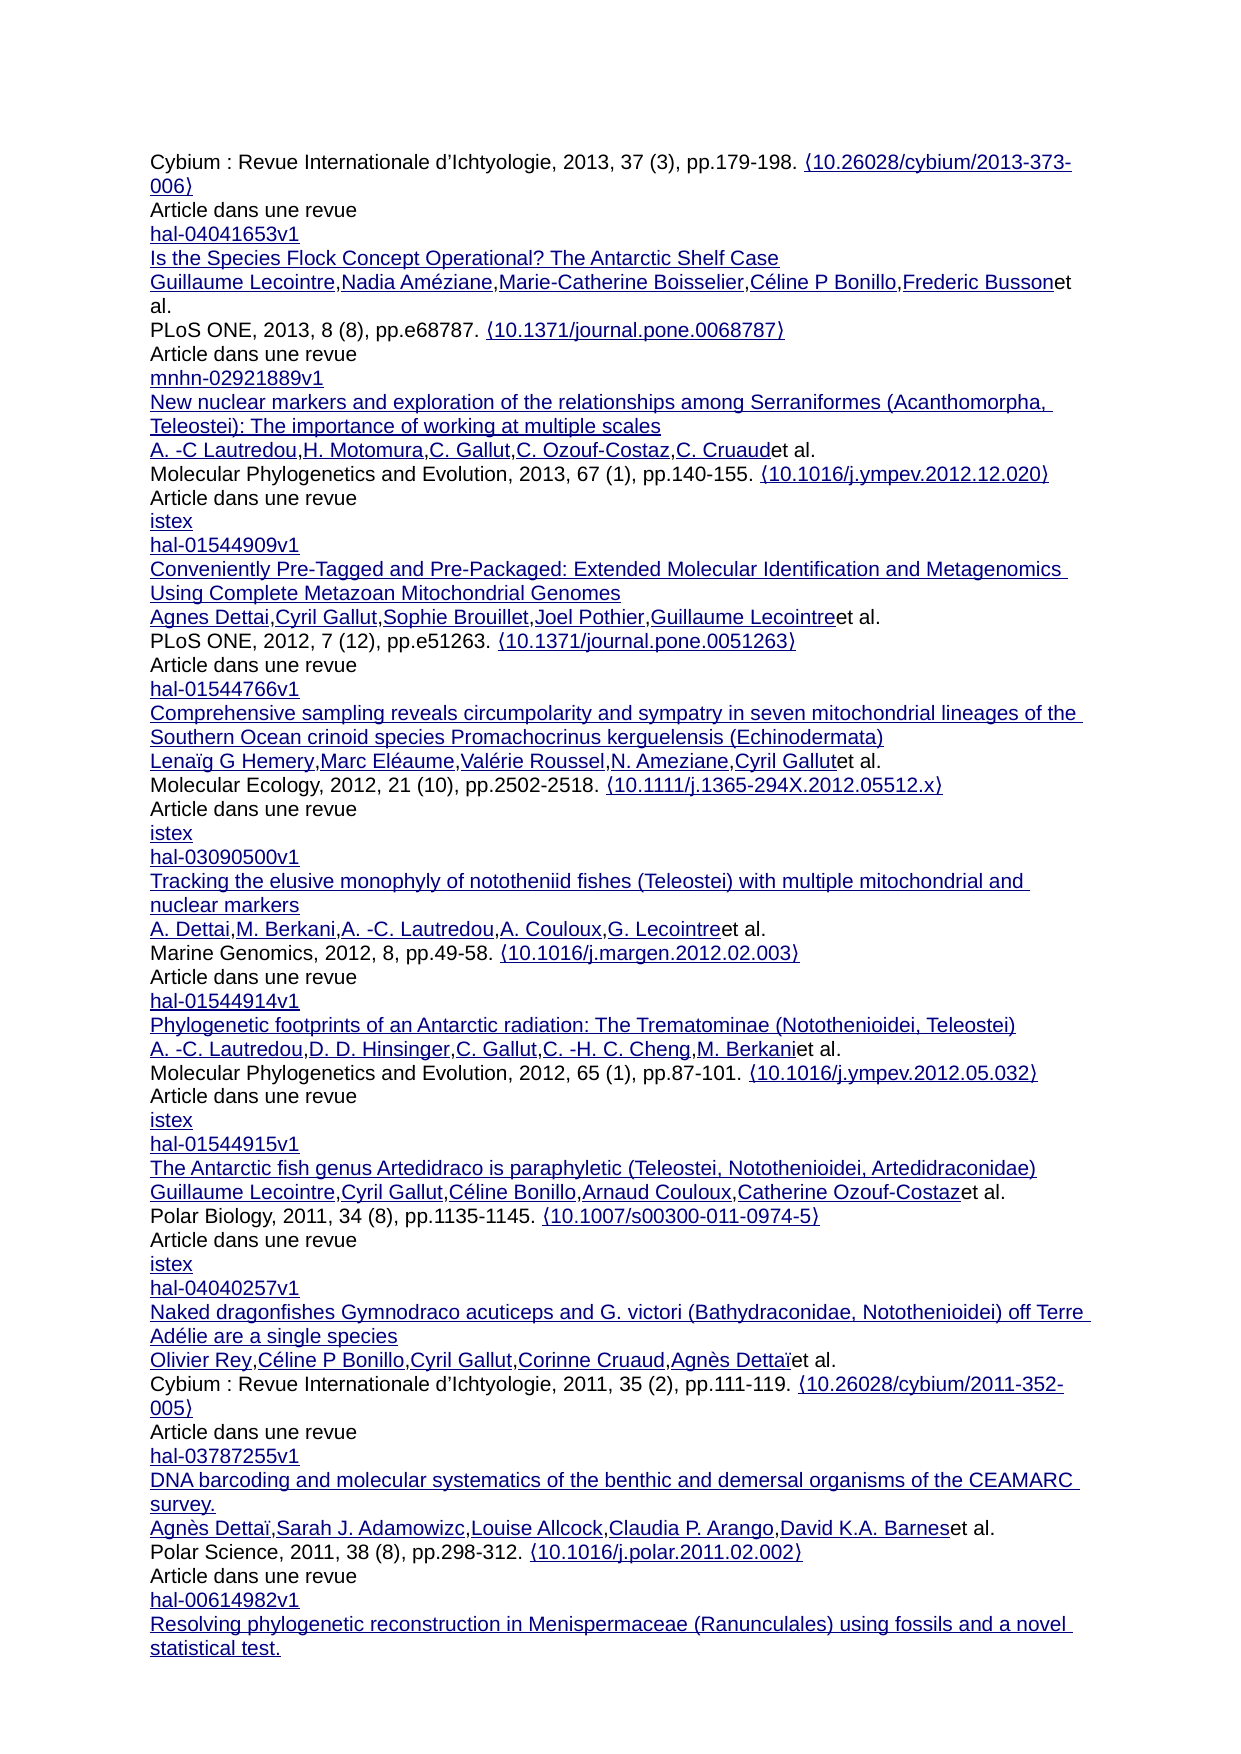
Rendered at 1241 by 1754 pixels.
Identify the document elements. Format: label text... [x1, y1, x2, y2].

table_cell Cybium : Revue Internationale d’Ichtyologie, 2013, 37 (3), pp.179-198. ⟨10.26028/cybium/2013-373-006⟩ Article dans une revue hal-04041653v1 [150, 150, 1090, 246]
table_cell The Antarctic fish genus Artedidraco is paraphyletic (Teleostei, Notothenioidei, Artedidraconidae) Guillaume Lecointre,Cyril Gallut,Céline Bonillo,Arnaud Couloux,Catherine Ozouf-Costazet al. Polar Biology, 2011, 34 (8), pp.1135-1145. ⟨10.1007/s00300-011-0974-5⟩ Article dans une revue istex hal-04040257v1 [150, 1156, 1090, 1300]
table_cell Tracking the elusive monophyly of nototheniid fishes (Teleostei) with multiple mitochondrial and nuclear markers A. Dettai,M. Berkani,A. -C. Lautredou,A. Couloux,G. Lecointreet al. Marine Genomics, 2012, 8, pp.49-58. ⟨10.1016/j.margen.2012.02.003⟩ Article dans une revue hal-01544914v1 [150, 869, 1090, 1012]
table_cell Phylogenetic footprints of an Antarctic radiation: The Trematominae (Notothenioidei, Teleostei) A. -C. Lautredou,D. D. Hinsinger,C. Gallut,C. -H. C. Cheng,M. Berkaniet al. Molecular Phylogenetics and Evolution, 2012, 65 (1), pp.87-101. ⟨10.1016/j.ympev.2012.05.032⟩ Article dans une revue istex hal-01544915v1 [150, 1013, 1090, 1156]
table_cell Conveniently Pre-Tagged and Pre-Packaged: Extended Molecular Identification and Metagenomics Using Complete Metazoan Mitochondrial Genomes Agnes Dettai,Cyril Gallut,Sophie Brouillet,Joel Pothier,Guillaume Lecointreet al. PLoS ONE, 2012, 7 (12), pp.e51263. ⟨10.1371/journal.pone.0051263⟩ Article dans une revue hal-01544766v1 [150, 557, 1090, 701]
table_cell Comprehensive sampling reveals circumpolarity and sympatry in seven mitochondrial lineages of the Southern Ocean crinoid species Promachocrinus kerguelensis (Echinodermata) Lenaïg G Hemery,Marc Eléaume,Valérie Roussel,N. Ameziane,Cyril Gallutet al. Molecular Ecology, 2012, 21 (10), pp.2502-2518. ⟨10.1111/j.1365-294X.2012.05512.x⟩ Article dans une revue istex hal-03090500v1 [150, 701, 1090, 869]
table_cell Naked dragonfishes Gymnodraco acuticeps and G. victori (Bathydraconidae, Notothenioidei) off Terre [150, 1300, 1090, 1321]
table_cell DNA barcoding and molecular systematics of the benthic and demersal organisms of the CEAMARC survey. Agnès Dettaï,Sarah J. Adamowizc,Louise Allcock,Claudia P. Arango,David K.A. Barneset al. Polar Science, 2011, 38 (8), pp.298-312. ⟨10.1016/j.polar.2011.02.002⟩ Article dans une revue hal-00614982v1 [150, 1468, 1090, 1611]
table_cell Resolving phylogenetic reconstruction in Menispermaceae (Ranunculales) using fossils and a novel statistical test. [150, 1611, 1090, 1659]
table_cell Is the Species Flock Concept Operational? The Antarctic Shelf Case Guillaume Lecointre,Nadia Améziane,Marie-Catherine Boisselier,Céline P Bonillo,Frederic Bussonet al. PLoS ONE, 2013, 8 (8), pp.e68787. ⟨10.1371/journal.pone.0068787⟩ Article dans une revue mnhn-02921889v1 [150, 246, 1090, 389]
table_cell Adélie are a single species Olivier Rey,Céline P Bonillo,Cyril Gallut,Corinne Cruaud,Agnès Dettaïet al. Cybium : Revue Internationale d’Ichtyologie, 2011, 35 (2), pp.111-119. ⟨10.26028/cybium/2011-352-005⟩ Article dans une revue hal-03787255v1 [150, 1322, 1090, 1468]
table_cell New nuclear markers and exploration of the relationships among Serraniformes (Acanthomorpha, Teleostei): The importance of working at multiple scales A. -C Lautredou,H. Motomura,C. Gallut,C. Ozouf-Costaz,C. Cruaudet al. Molecular Phylogenetics and Evolution, 2013, 67 (1), pp.140-155. ⟨10.1016/j.ympev.2012.12.020⟩ Article dans une revue istex hal-01544909v1 [150, 390, 1090, 557]
